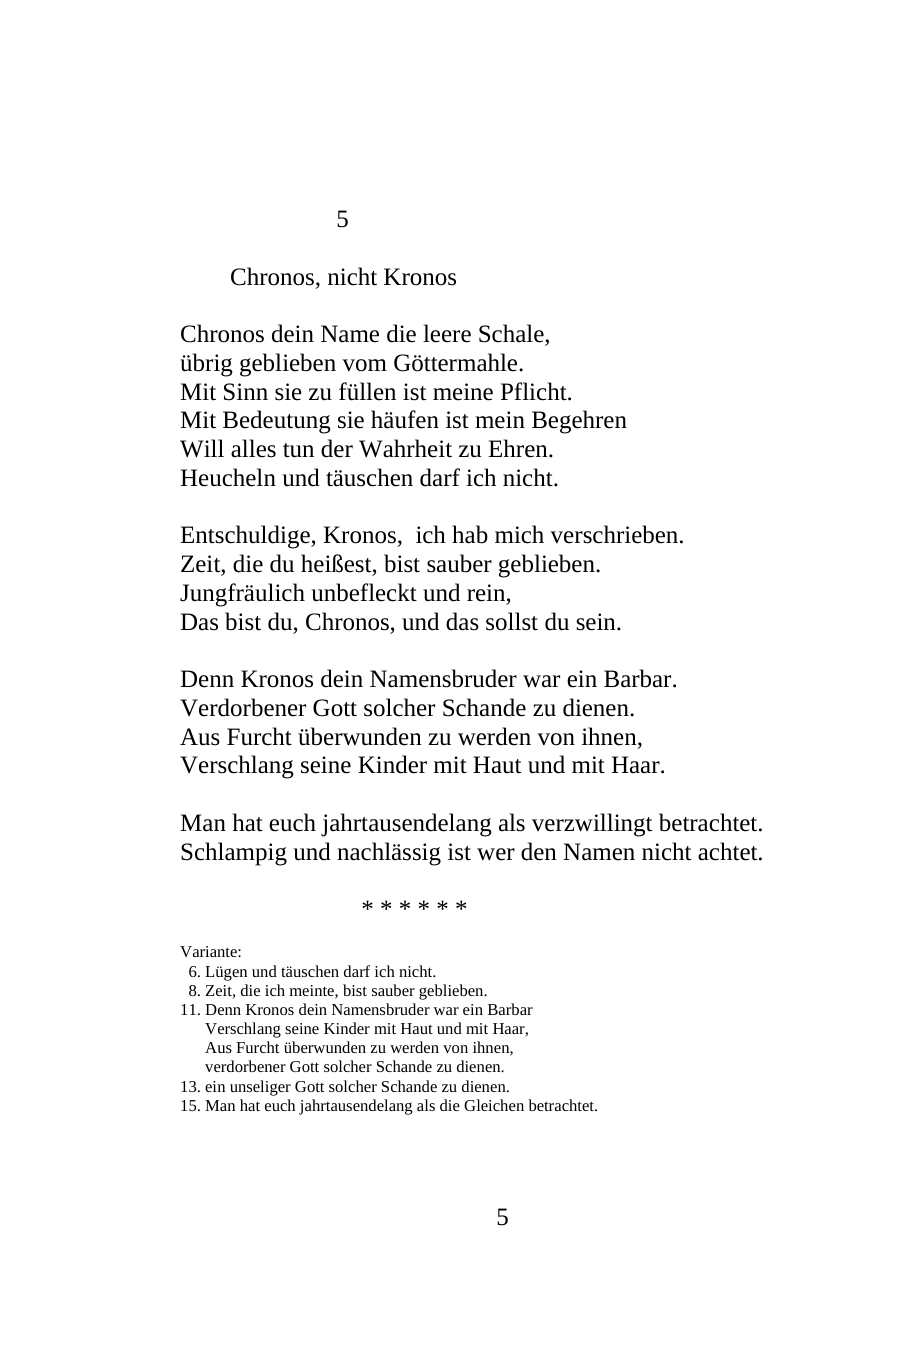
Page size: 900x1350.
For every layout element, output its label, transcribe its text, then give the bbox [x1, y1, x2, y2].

text Jungfräulich unbefleckt und rein, [180, 578, 825, 607]
text Heucheln und täuschen darf ich nicht. [180, 463, 825, 492]
text Man hat euch jahrtausendelang als verzwillingt betrachtet. [180, 808, 825, 837]
text Verschlang seine Kinder mit Haut und mit Haar, [180, 1019, 825, 1038]
text Verdorbener Gott solcher Schande zu dienen. [180, 693, 825, 722]
text Schlampig und nachlässig ist wer den Namen nicht achtet. [180, 837, 825, 866]
text 8. Zeit, die ich meinte, bist sauber geblieben. [180, 981, 825, 1000]
text Das bist du, Chronos, und das sollst du sein. [180, 607, 825, 636]
text Aus Furcht überwunden zu werden von ihnen, [180, 1038, 825, 1057]
text Mit Sinn sie zu füllen ist meine Pflicht. [180, 377, 825, 406]
text Aus Furcht überwunden zu werden von ihnen, [180, 722, 825, 751]
text 13. ein unseliger Gott solcher Schande zu dienen. [180, 1076, 825, 1096]
text Will alles tun der Wahrheit zu Ehren. [180, 434, 825, 463]
text Variante: [180, 942, 825, 961]
text Mit Bedeutung sie häufen ist mein Begehren [180, 406, 825, 434]
text Chronos dein Name die leere Schale, [180, 319, 825, 348]
text 11. Denn Kronos dein Namensbruder war ein Barbar [180, 1000, 825, 1019]
text verdorbener Gott solcher Schande zu dienen. [180, 1057, 825, 1076]
text 6. Lügen und täuschen darf ich nicht. [180, 961, 825, 981]
text Zeit, die du heißest, bist sauber geblieben. [180, 549, 825, 578]
text Denn Kronos dein Namensbruder war ein Barbar. [180, 664, 825, 693]
text Verschlang seine Kinder mit Haut und mit Haar. [180, 751, 825, 779]
text übrig geblieben vom Göttermahle. [180, 348, 825, 377]
text Entschuldige, Kronos, ich hab mich verschrieben. [180, 521, 825, 549]
text 15. Man hat euch jahrtausendelang als die Gleichen betrachtet. [180, 1096, 825, 1115]
text * * * * * * [180, 894, 825, 923]
text Chronos, nicht Kronos [180, 262, 825, 291]
text 5 [180, 204, 825, 233]
